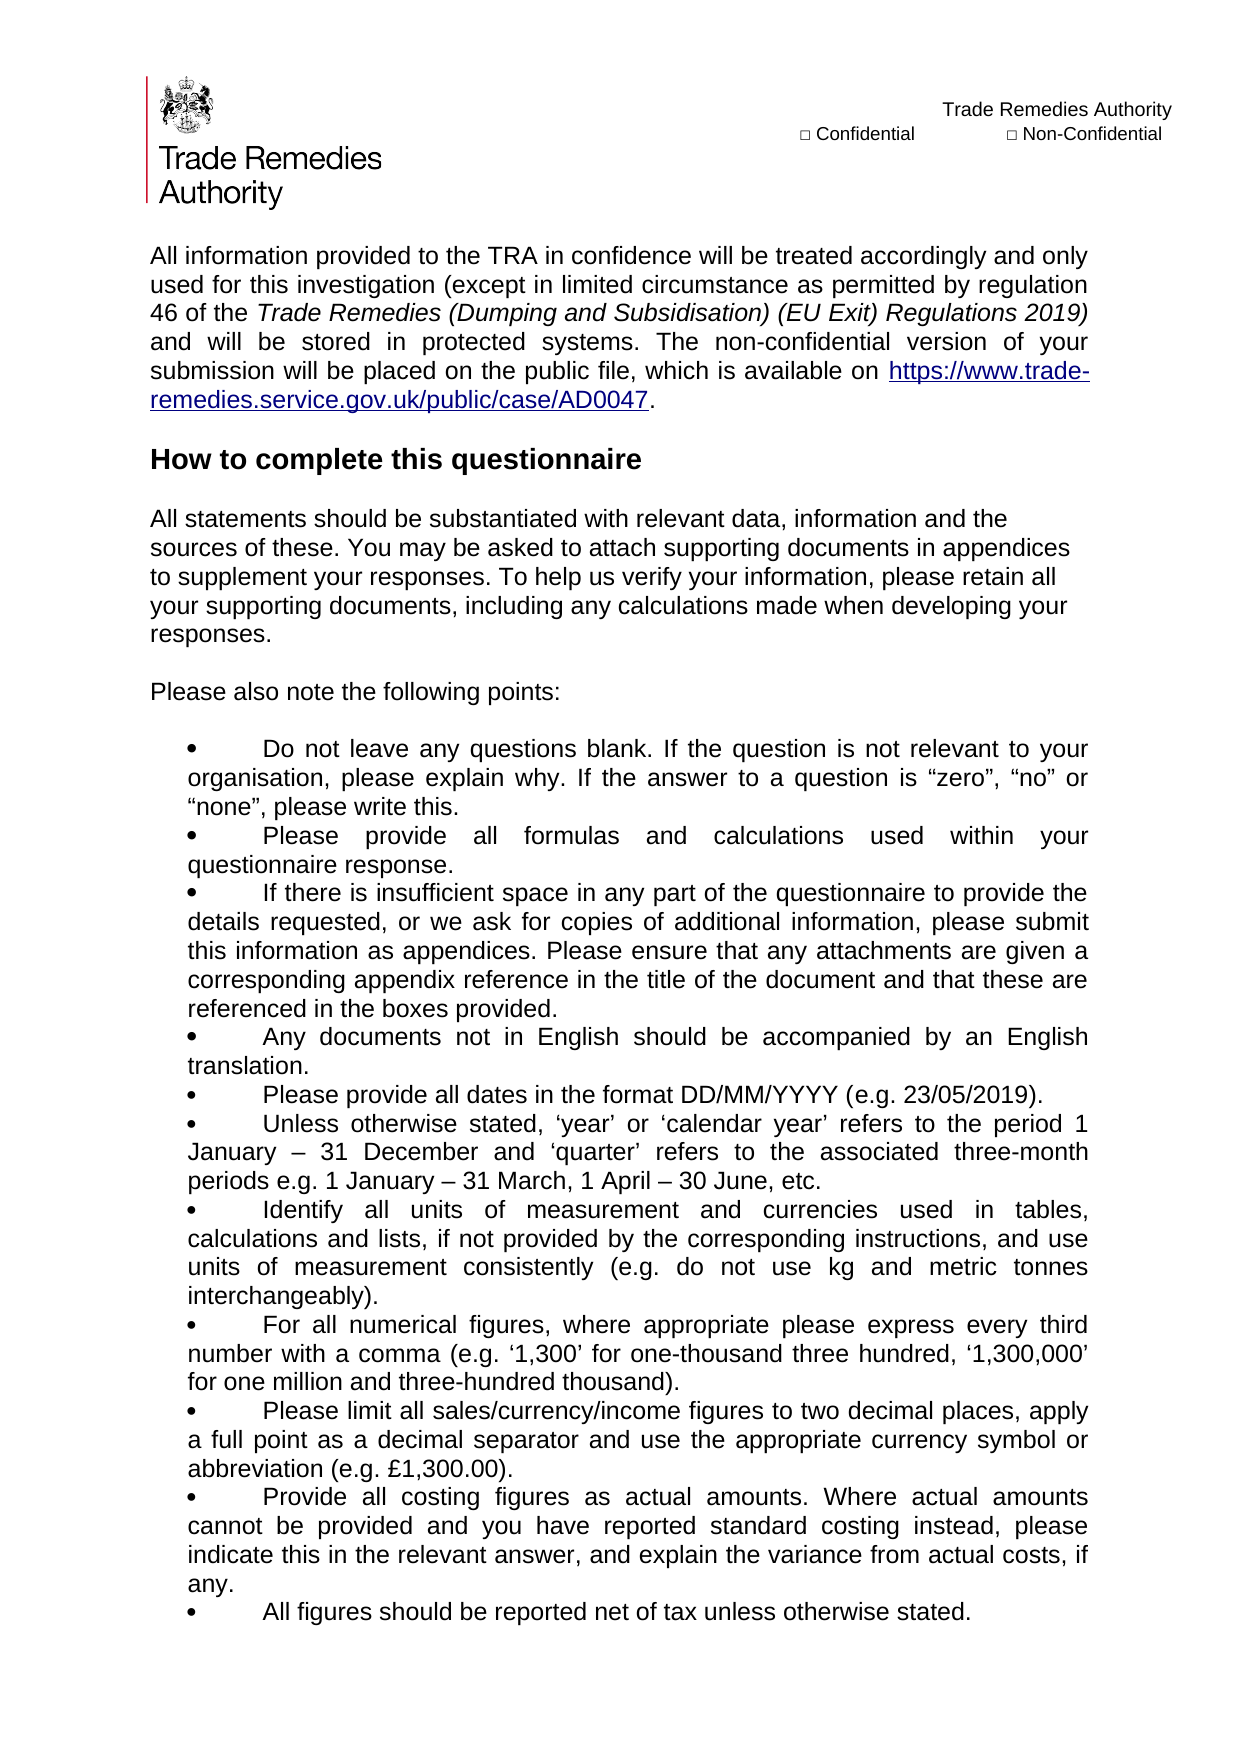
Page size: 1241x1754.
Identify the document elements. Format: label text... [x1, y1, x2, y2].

list Identify all units of measurement and currencies used in tables, calculations and lists, if not provided by the corresponding instructions, and use units of measurement consistently (e.g. do not use kg and metric tonnes interchangeably). [187, 1195, 1090, 1310]
list Any documents not in English should be accompanied by an English translation. [187, 1022, 1090, 1080]
list If there is insufficient space in any part of the questionnaire to provide the details requested, or we ask for copies of additional information, please submit this information as appendices. Please ensure that any attachments are given a corresponding appendix reference in the title of the document and that these are referenced in the boxes provided. [187, 878, 1090, 1022]
list Please provide all formulas and calculations used within your questionnaire response. [187, 821, 1090, 878]
list Do not leave any questions blank. If the question is not relevant to your organisation, please explain why. If the answer to a question is “zero”, “no” or “none”, please write this. [187, 734, 1090, 821]
list For all numerical figures, where appropriate please express every third number with a comma (e.g. ‘1,300’ for one-thousand three hundred, ‘1,300,000’ for one million and three-hundred thousand). [187, 1310, 1090, 1396]
list Please provide all dates in the format DD/MM/YYYY (e.g. 23/05/2019). [187, 1080, 1090, 1109]
list Unless otherwise stated, ‘year’ or ‘calendar year’ refers to the period 1 January – 31 December and ‘quarter’ refers to the associated three-month periods e.g. 1 January – 31 March, 1 April – 30 June, etc. [187, 1109, 1090, 1195]
text All statements should be substantiated with relevant data, information and the sources of these. You may be asked to attach supporting documents in appendices to supplement your responses. To help us verify your information, please retain all your supporting documents, including any calculations made when developing your responses. [150, 504, 1090, 648]
list Please limit all sales/currency/income figures to two decimal places, apply a full point as a decimal separator and use the appropriate currency symbol or abbreviation (e.g. £1,300.00). [187, 1396, 1090, 1482]
text All information provided to the TRA in confidence will be treated accordingly and only used for this investigation (except in limited circumstance as permitted by regulation 46 of the Trade Remedies (Dumping and Subsidisation) (EU Exit) Regulations 2019) and will be stored in protected systems. The non-confidential version of your submission will be placed on the public file, which is available on https://www.trade-remedies.service.gov.uk/public/case/AD0047. [150, 241, 1090, 413]
list Provide all costing figures as actual amounts. Where actual amounts cannot be provided and you have reported standard costing instead, please indicate this in the relevant answer, and explain the variance from actual costs, if any. [187, 1482, 1090, 1597]
list All figures should be reported net of tax unless otherwise stated. [187, 1597, 1090, 1626]
text Please also note the following points: [150, 677, 1090, 706]
text How to complete this questionnaire [150, 442, 1090, 476]
